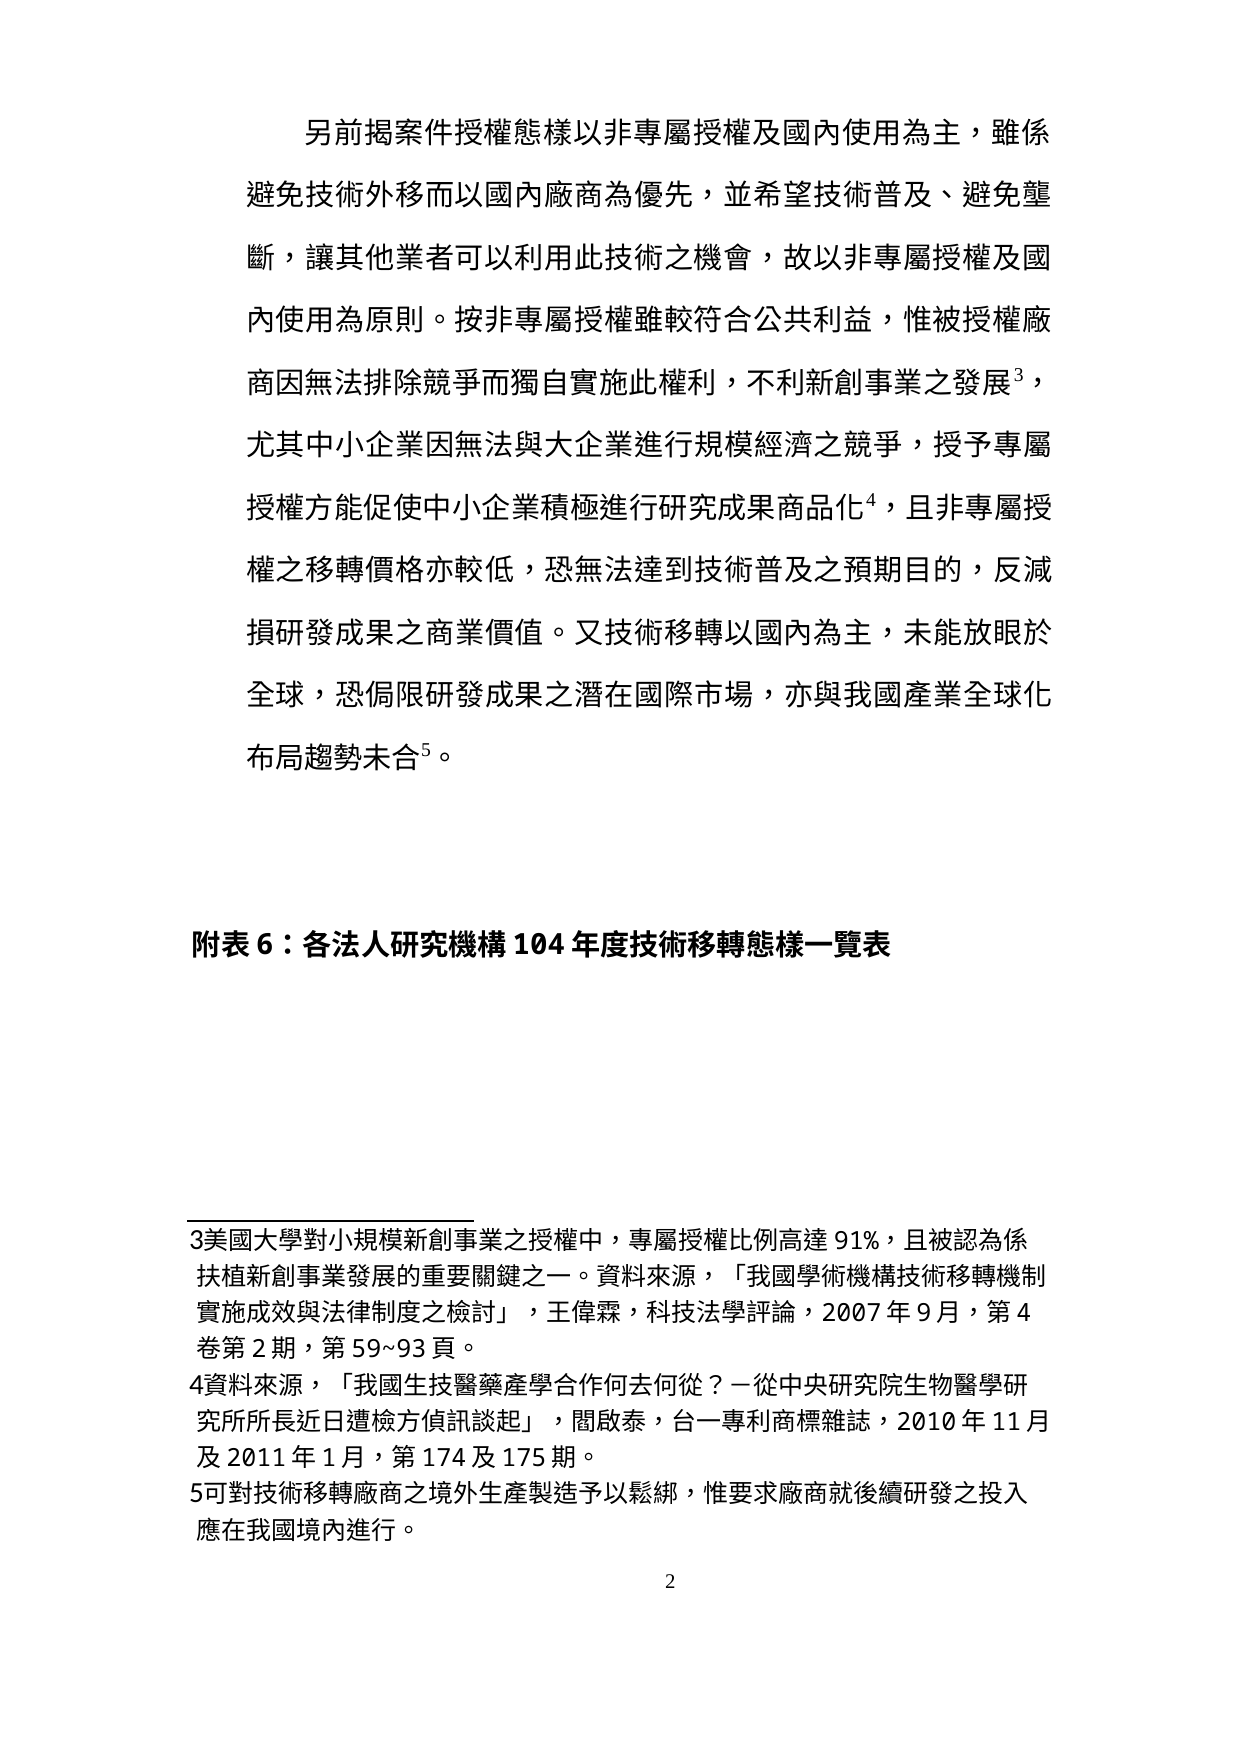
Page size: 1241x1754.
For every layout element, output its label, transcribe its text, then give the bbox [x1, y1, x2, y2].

text 另前揭案件授權態樣以非專屬授權及國內使用為主，雖係避免技術外移而以國內廠商為優先，並希望技術普及、避免壟斷，讓其他業者可以利用此技術之機會，故以非專屬授權及國內使用為原則。按非專屬授權雖較符合公共利益，惟被授權廠商因無法排除競爭而獨自實施此權利，不利新創事業之發展，尤其中小企業因無法與大企業進行規模經濟之競爭，授予專屬授權方能促使中小企業積極進行研究成果商品化，且非專屬授權之移轉價格亦較低，恐無法達到技術普及之預期目的，反減損研發成果之商業價值。又技術移轉以國內為主，未能放眼於全球，恐侷限研發成果之潛在國際市場，亦與我國產業全球化布局趨勢未合。 [246, 89, 1053, 776]
text 資料來源，「我國生技醫藥產學合作何去何從？－從中央研究院生物醫學研究所所長近日遭檢方偵訊談起」，閻啟泰，台一專利商標雜誌，2010年11月及2011年1月，第174及175期。 [189, 1365, 1053, 1474]
text 可對技術移轉廠商之境外生產製造予以鬆綁，惟要求廠商就後續研發之投入應在我國境內進行。 [189, 1474, 1053, 1546]
text 美國大學對小規模新創事業之授權中，專屬授權比例高達91%，且被認為係扶植新創事業發展的重要關鍵之一。資料來源，「我國學術機構技術移轉機制實施成效與法律制度之檢討」，王偉霖，科技法學評論，2007年9月，第4卷第2期，第59~93頁。 [189, 1221, 1053, 1365]
text 附表6：各法人研究機構104年度技術移轉態樣一覽表 [192, 901, 1053, 964]
